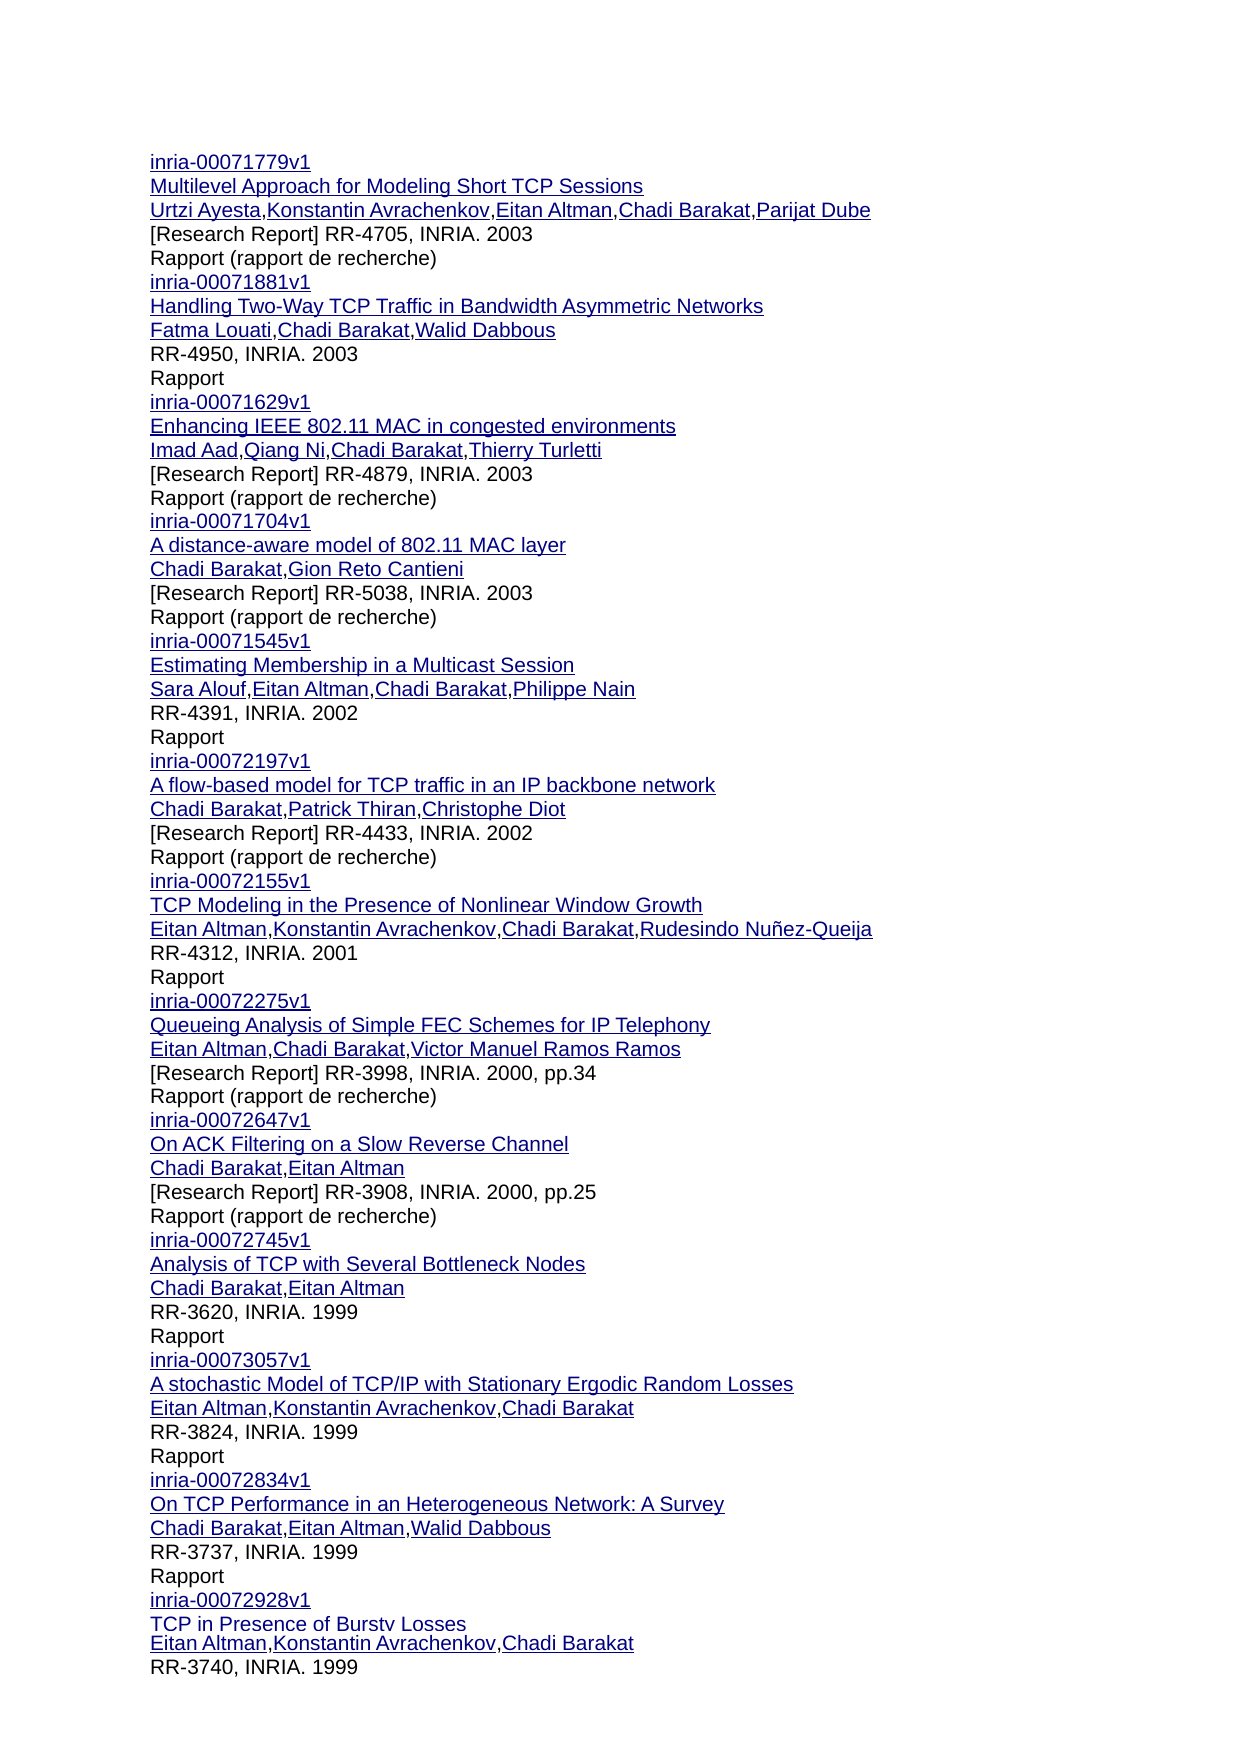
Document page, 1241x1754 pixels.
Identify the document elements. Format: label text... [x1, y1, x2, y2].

table_cell Estimating Membership in a Multicast Session Sara Alouf,Eitan Altman,Chadi Barakat,Philippe Nain RR-4391, INRIA. 2002 Rapport inria-00072197v1 [150, 653, 1090, 773]
table_cell Enhancing IEEE 802.11 MAC in congested environments Imad Aad,Qiang Ni,Chadi Barakat,Thierry Turletti [Research Report] RR-4879, INRIA. 2003 Rapport (rapport de recherche) inria-00071704v1 [150, 414, 1090, 533]
table_cell TCP Modeling in the Presence of Nonlinear Window Growth Eitan Altman,Konstantin Avrachenkov,Chadi Barakat,Rudesindo Nuñez-Queija RR-4312, INRIA. 2001 Rapport inria-00072275v1 [150, 893, 1090, 1012]
table_cell inria-00071779v1 [150, 150, 1090, 174]
table_cell Handling Two-Way TCP Traffic in Bandwidth Asymmetric Networks Fatma Louati,Chadi Barakat,Walid Dabbous RR-4950, INRIA. 2003 Rapport inria-00071629v1 [150, 294, 1090, 413]
table_cell Analysis of TCP with Several Bottleneck Nodes Chadi Barakat,Eitan Altman RR-3620, INRIA. 1999 Rapport inria-00073057v1 [150, 1252, 1090, 1372]
table_cell Queueing Analysis of Simple FEC Schemes for IP Telephony Eitan Altman,Chadi Barakat,Victor Manuel Ramos Ramos [Research Report] RR-3998, INRIA. 2000, pp.34 Rapport (rapport de recherche) inria-00072647v1 [150, 1013, 1090, 1132]
table_cell A stochastic Model of TCP/IP with Stationary Ergodic Random Losses Eitan Altman,Konstantin Avrachenkov,Chadi Barakat RR-3824, INRIA. 1999 Rapport inria-00072834v1 [150, 1372, 1090, 1492]
table_cell A distance-aware model of 802.11 MAC layer Chadi Barakat,Gion Reto Cantieni [Research Report] RR-5038, INRIA. 2003 Rapport (rapport de recherche) inria-00071545v1 [150, 533, 1090, 653]
table_cell On TCP Performance in an Heterogeneous Network: A Survey Chadi Barakat,Eitan Altman,Walid Dabbous RR-3737, INRIA. 1999 Rapport inria-00072928v1 [150, 1492, 1090, 1611]
table_cell A flow-based model for TCP traffic in an IP backbone network Chadi Barakat,Patrick Thiran,Christophe Diot [Research Report] RR-4433, INRIA. 2002 Rapport (rapport de recherche) inria-00072155v1 [150, 773, 1090, 893]
table_cell On ACK Filtering on a Slow Reverse Channel Chadi Barakat,Eitan Altman [Research Report] RR-3908, INRIA. 2000, pp.25 Rapport (rapport de recherche) inria-00072745v1 [150, 1132, 1090, 1252]
table_cell TCP in Presence of Bursty Losses Eitan Altman,Konstantin Avrachenkov,Chadi Barakat RR-3740, INRIA. 1999 [150, 1611, 1090, 1679]
table_cell Multilevel Approach for Modeling Short TCP Sessions Urtzi Ayesta,Konstantin Avrachenkov,Eitan Altman,Chadi Barakat,Parijat Dube [Research Report] RR-4705, INRIA. 2003 Rapport (rapport de recherche) inria-00071881v1 [150, 174, 1090, 294]
